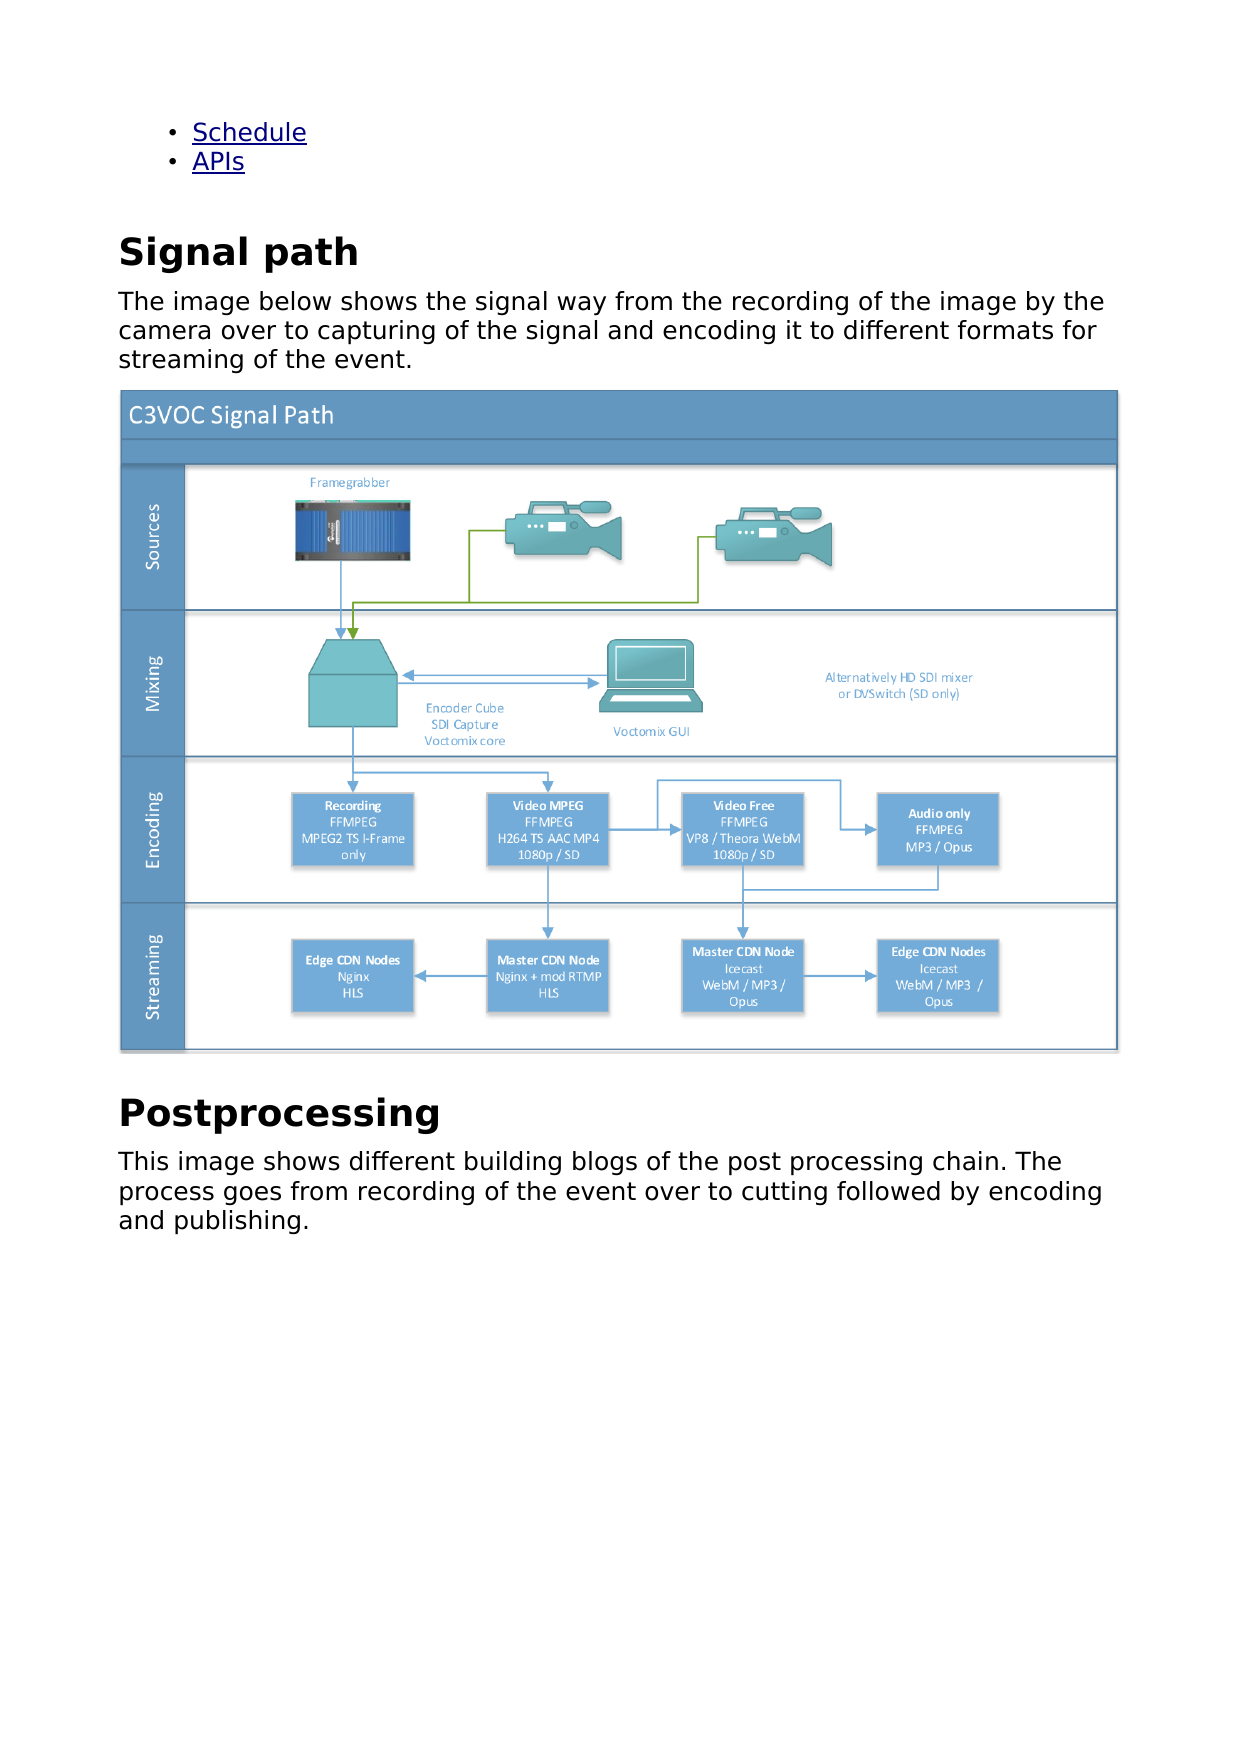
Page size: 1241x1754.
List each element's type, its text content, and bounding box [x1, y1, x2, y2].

picture [118, 387, 1123, 1054]
subtitle Signal path [118, 231, 1122, 274]
text The image below shows the signal way from the recording of the image by the camera over to capturing of the signal and encoding it to different formats for streaming of the event. [118, 287, 1122, 374]
list APIs [177, 147, 1122, 176]
list Schedule [177, 118, 1122, 147]
text This image shows different building blogs of the post processing chain. The process goes from recording of the event over to cutting followed by encoding and publishing. [118, 1148, 1122, 1235]
subtitle Postprocessing [118, 1091, 1122, 1135]
